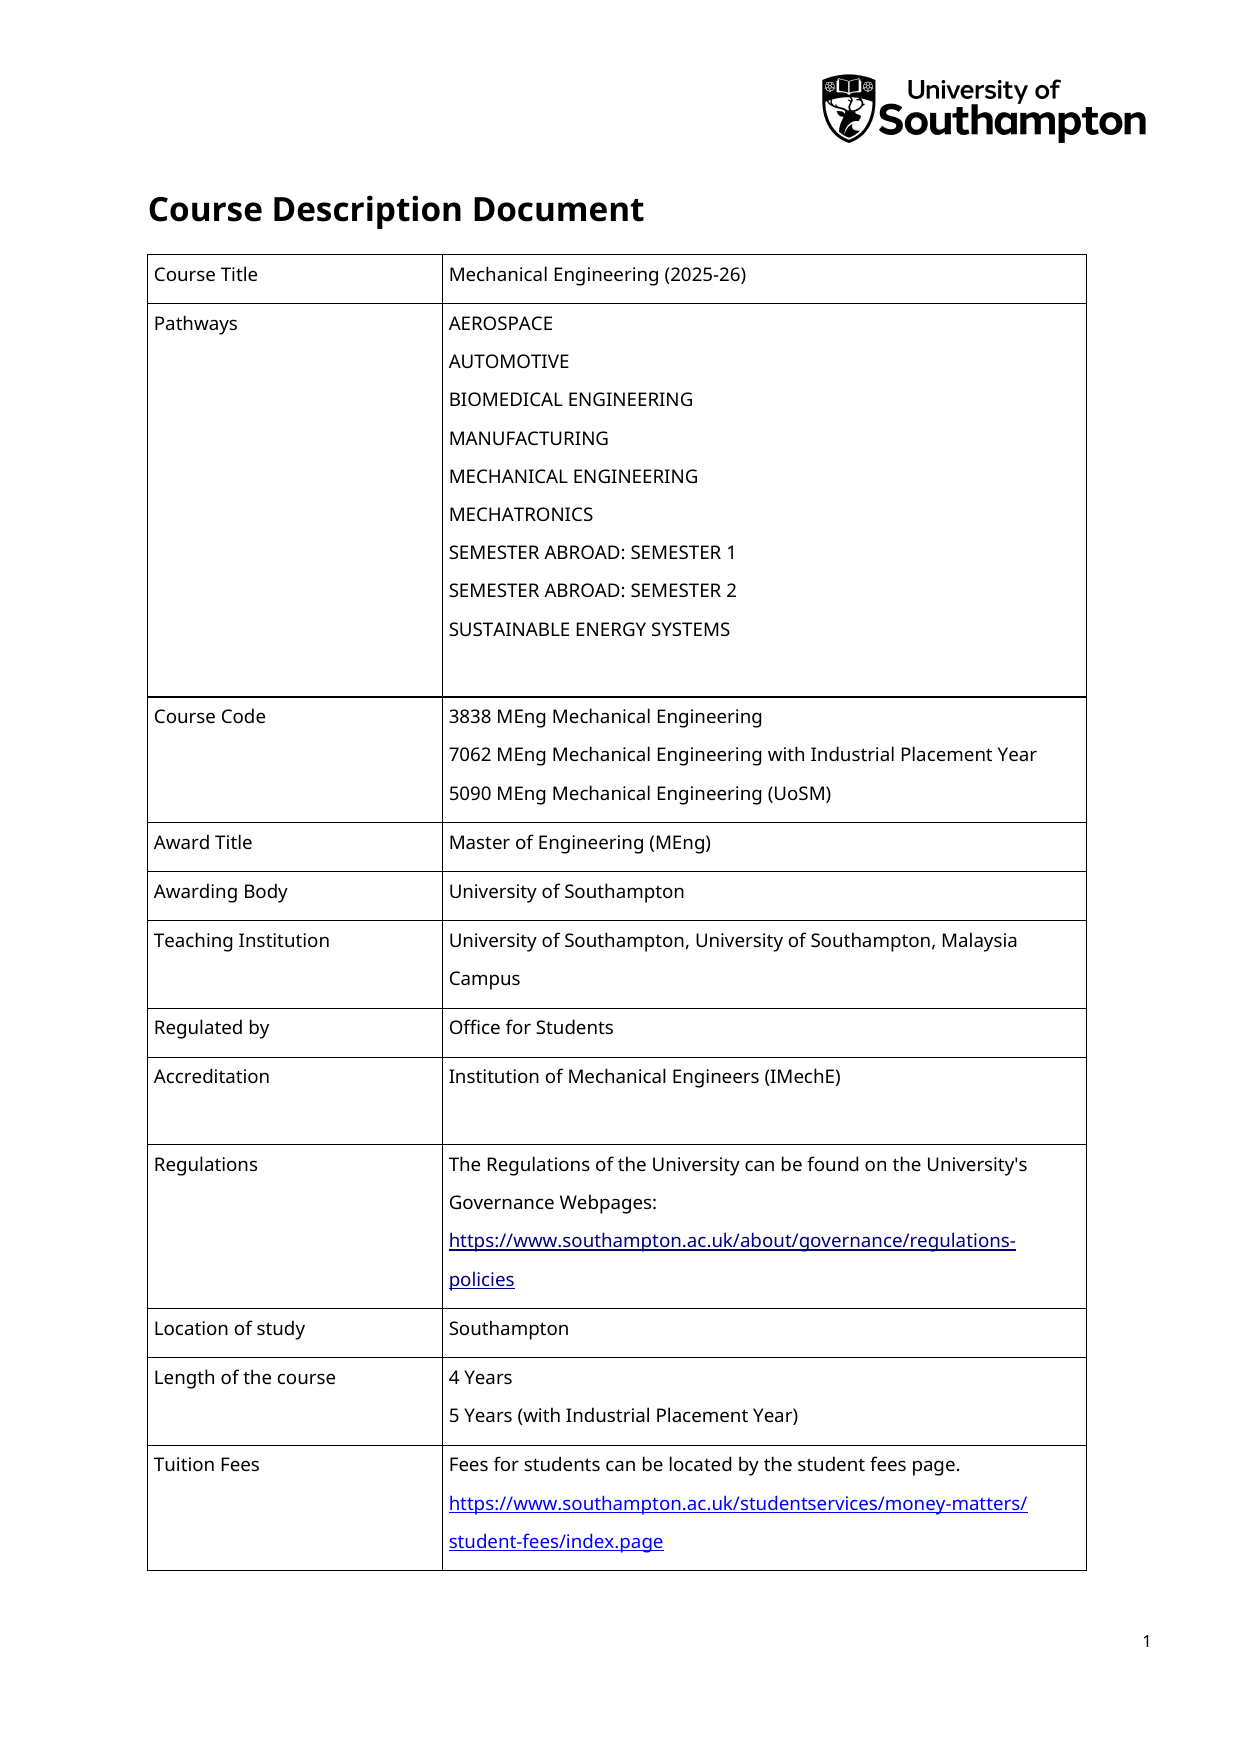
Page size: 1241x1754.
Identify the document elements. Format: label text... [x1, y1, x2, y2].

table_cell 3838 MEng Mechanical Engineering 7062 MEng Mechanical Engineering with Industrial Placement Year 5090 MEng Mechanical Engineering (UoSM) [443, 698, 1086, 822]
table_cell Office for Students [443, 1009, 1086, 1057]
table_header Course Title [148, 255, 442, 303]
table_cell Pathways [148, 304, 442, 696]
table_cell AEROSPACE AUTOMOTIVE BIOMEDICAL ENGINEERING MANUFACTURING MECHANICAL ENGINEERING MECHATRONICS SEMESTER ABROAD: SEMESTER 1 SEMESTER ABROAD: SEMESTER 2 SUSTAINABLE ENERGY SYSTEMS [443, 304, 1086, 696]
table_cell The Regulations of the University can be found on the University's Governance Webpages: https://www.southampton.ac.uk/about/governance/regulations-policies [443, 1145, 1086, 1308]
table_cell Length of the course [148, 1358, 442, 1445]
table_cell University of Southampton [443, 872, 1086, 920]
table_cell Award Title [148, 823, 442, 871]
table_cell Institution of Mechanical Engineers (IMechE) [443, 1058, 1086, 1144]
table_cell Southampton [443, 1309, 1086, 1357]
table_cell Course Code [148, 698, 442, 822]
table_cell Master of Engineering (MEng) [443, 823, 1086, 871]
table_cell 4 Years 5 Years (with Industrial Placement Year) [443, 1358, 1086, 1445]
table_header Mechanical Engineering (2025-26) [443, 255, 1086, 303]
table_cell Accreditation [148, 1058, 442, 1144]
table_cell Regulated by [148, 1009, 442, 1057]
table_cell Fees for students can be located by the student fees page. https://www.southampton.ac.uk/studentservices/money-matters/student-fees/index.page [443, 1446, 1086, 1570]
table_cell University of Southampton, University of Southampton, Malaysia Campus [443, 921, 1086, 1008]
table_cell Location of study [148, 1309, 442, 1357]
table_cell Awarding Body [148, 872, 442, 920]
table_cell Teaching Institution [148, 921, 442, 1008]
subtitle Course Description Document [148, 186, 1152, 231]
table_cell Regulations [148, 1145, 442, 1308]
table_cell Tuition Fees [148, 1446, 442, 1570]
